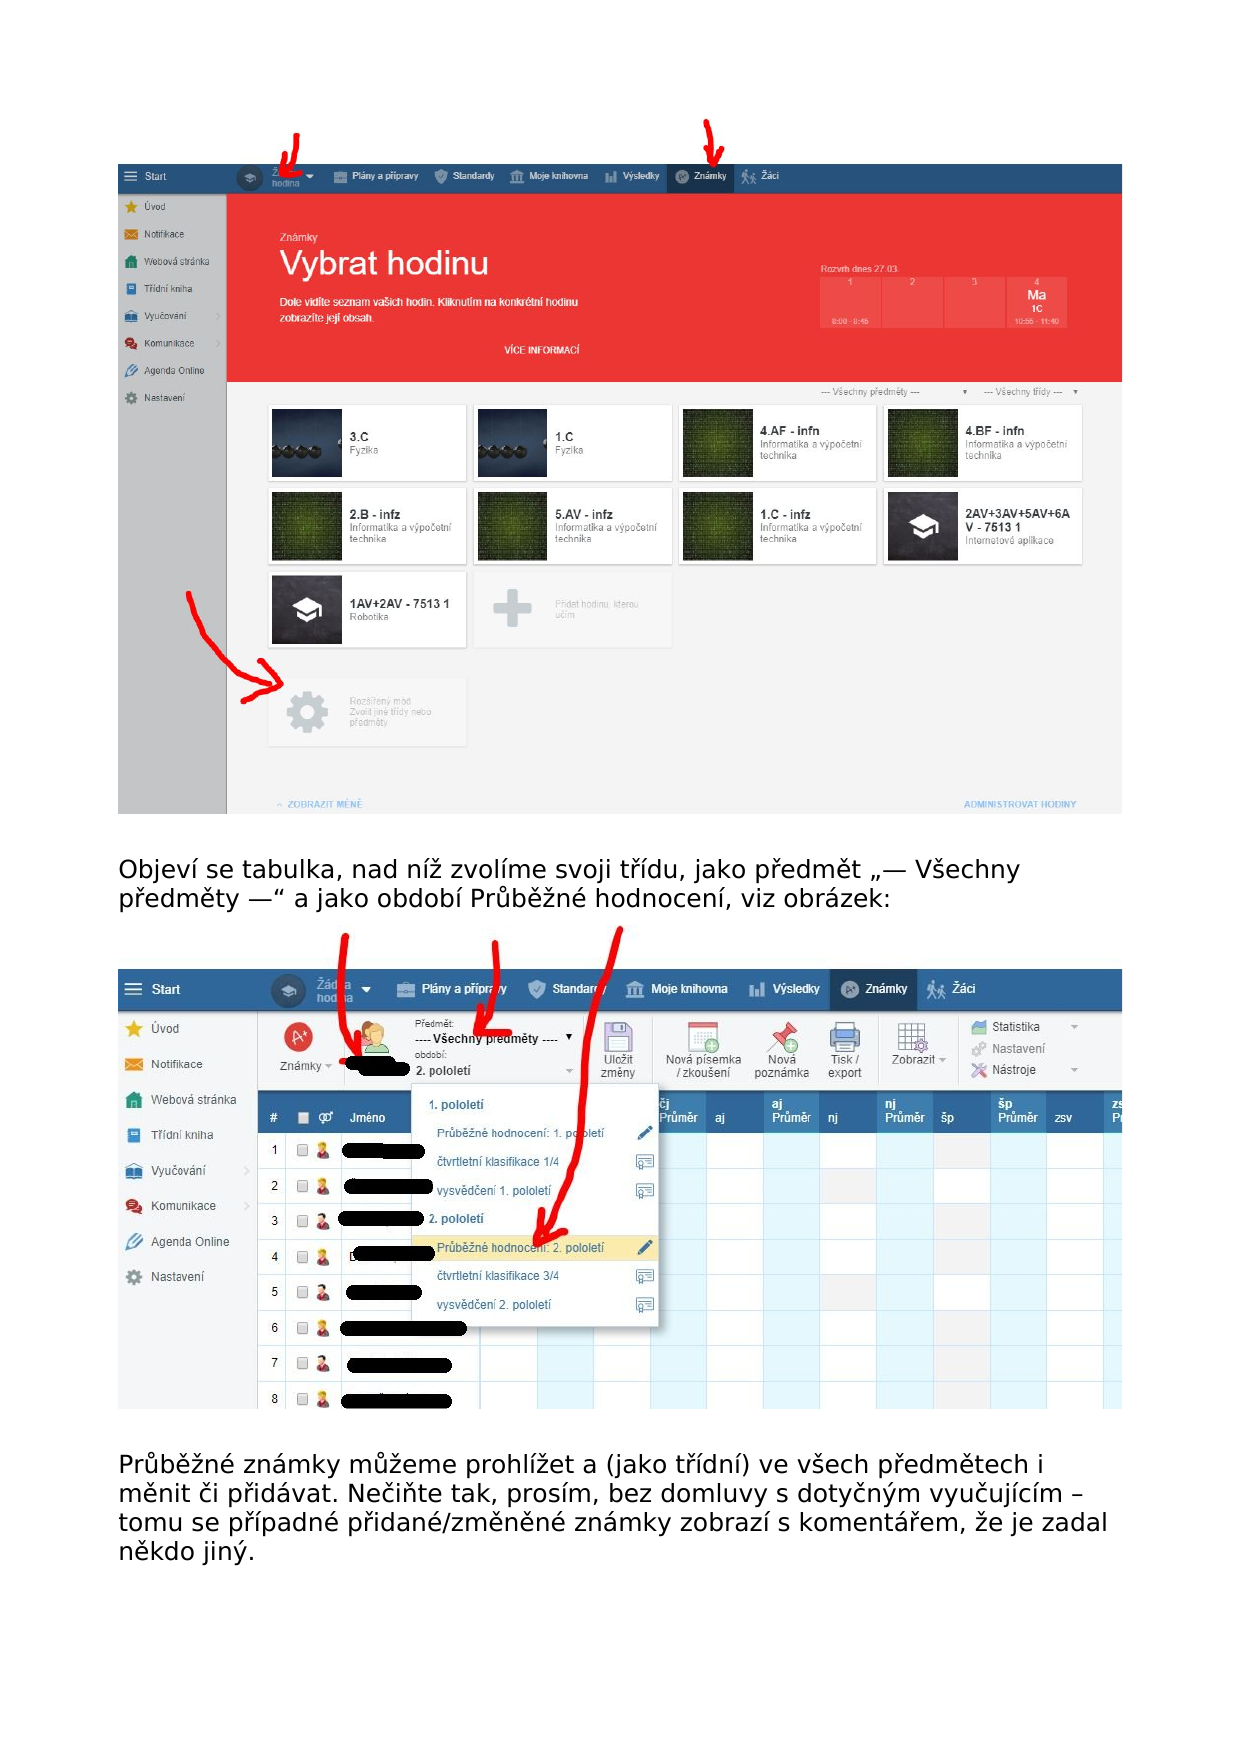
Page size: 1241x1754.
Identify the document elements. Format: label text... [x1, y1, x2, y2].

picture [118, 118, 1123, 814]
picture [118, 925, 1123, 1409]
text Průběžné známky můžeme prohlížet a (jako třídní) ve všech předmětech i měnit či přidávat. Nečiňte tak, prosím, bez domluvy s dotyčným vyučujícím – tomu se případné přidané/změněné známky zobrazí s komentářem, že je zadal někdo jiný. [118, 1450, 1122, 1567]
text Objeví se tabulka, nad níž zvolíme svoji třídu, jako předmět „— Všechny předměty —“ a jako období Průběžné hodnocení, viz obrázek: [118, 855, 1122, 913]
